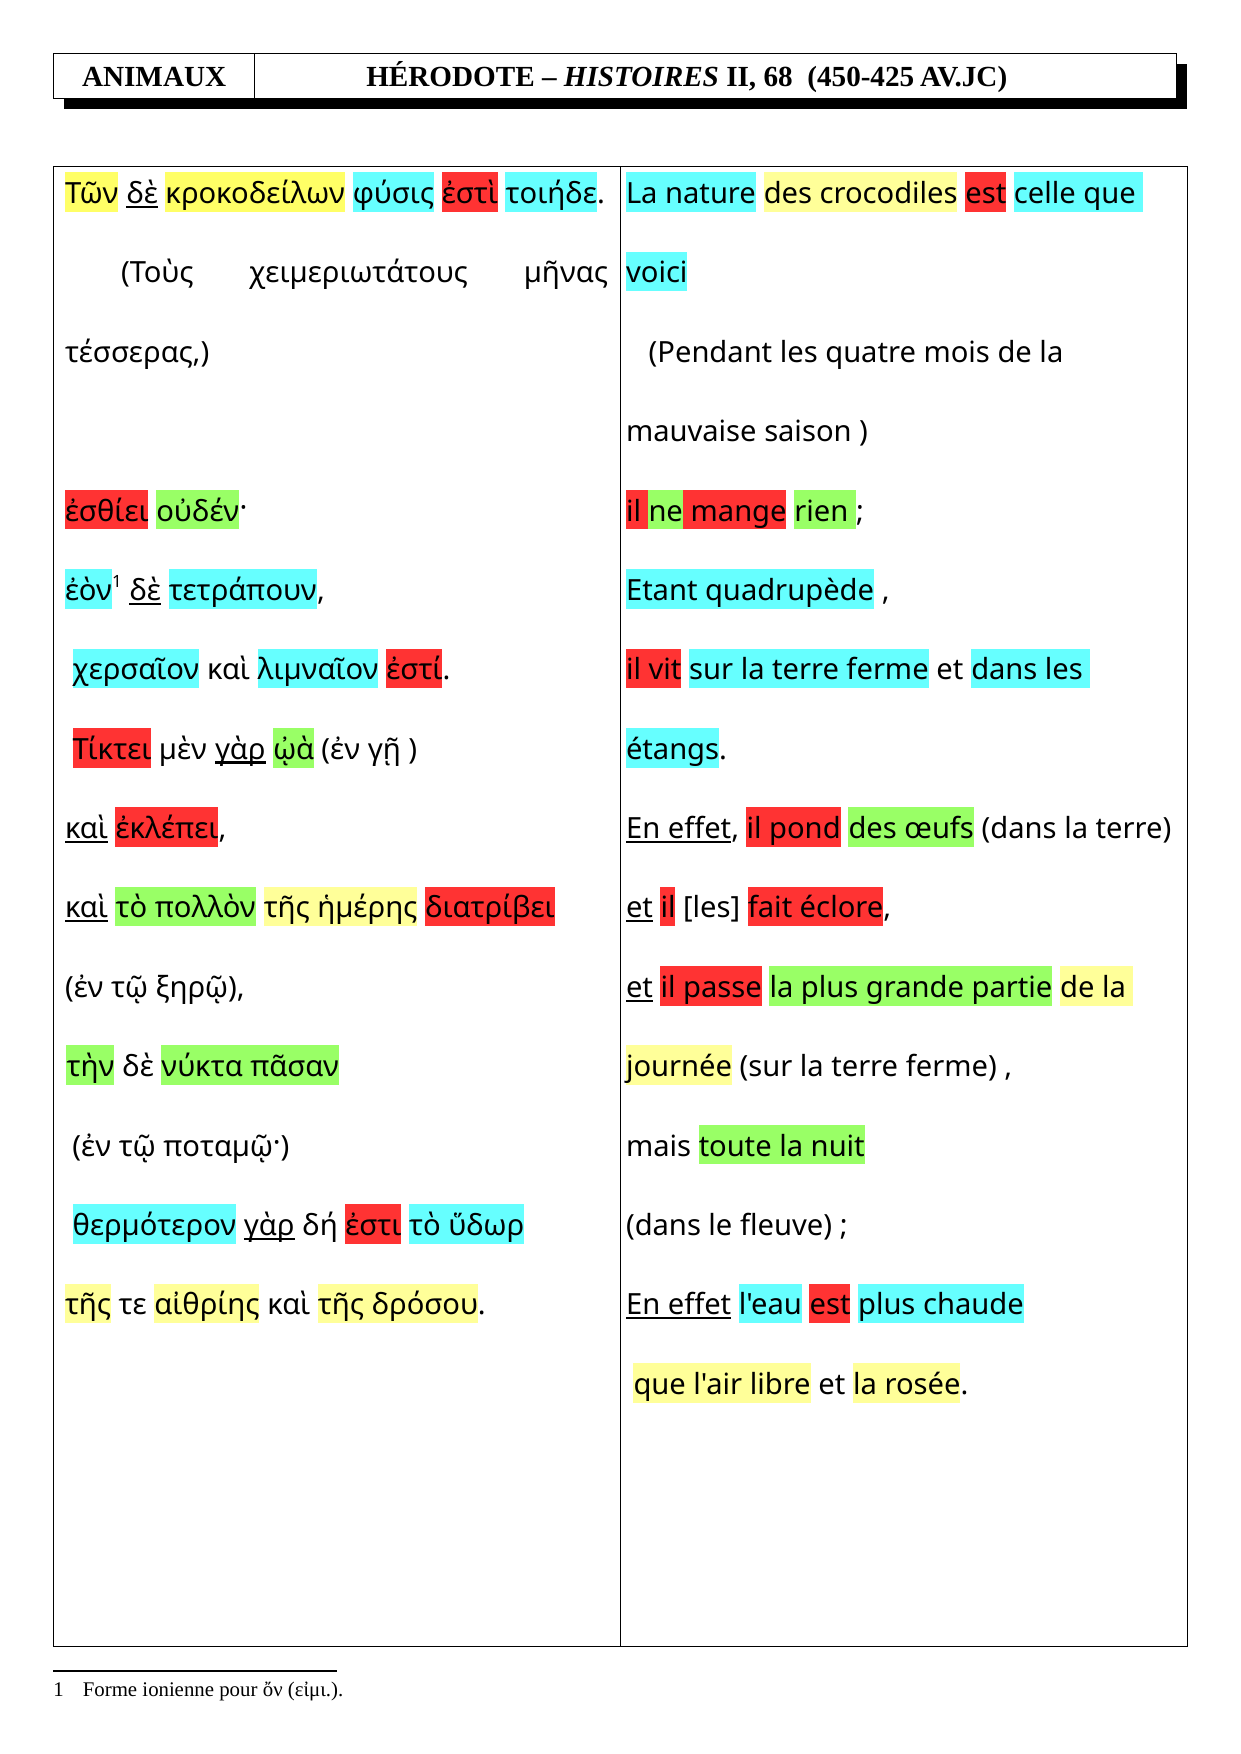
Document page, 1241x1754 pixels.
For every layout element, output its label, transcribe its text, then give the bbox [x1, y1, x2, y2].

table_header Τῶν δὲ κροκοδείλων φύσις ἐστὶ τοιήδε. (Τοὺς χειμεριωτάτους μῆνας τέσσερας,) ἐσθίει οὐδέν· ἐὸν δὲ τετράπουν, χερσαῖον καὶ λιμναῖον ἐστί. Τίκτει μὲν γὰρ ᾠὰ (ἐν γῇ ) καὶ ἐκλέπει, καὶ τὸ πολλὸν τῆς ἡμέρης διατρίβει (ἐν τῷ ξηρῷ), τὴν δὲ νύκτα πᾶσαν (ἐν τῷ ποταμῷ·) θερμότερον γὰρ δή ἐστι τὸ ὕδωρ τῆς τε αἰθρίης καὶ τῆς δρόσου. [54, 167, 620, 1646]
table_header hérodote – Histoires II, 68 (450-425 av.jc) [255, 54, 1176, 98]
table_header animaux [54, 54, 254, 98]
table_header La nature des crocodiles est celle que voici (Pendant les quatre mois de la mauvaise saison ) il ne mange rien ; Etant quadrupède , il vit sur la terre ferme et dans les étangs. En effet, il pond des œufs (dans la terre) et il [les] fait éclore, et il passe la plus grande partie de la journée (sur la terre ferme) , mais toute la nuit (dans le fleuve) ; En effet l'eau est plus chaude que l'air libre et la rosée. [621, 167, 1187, 1646]
